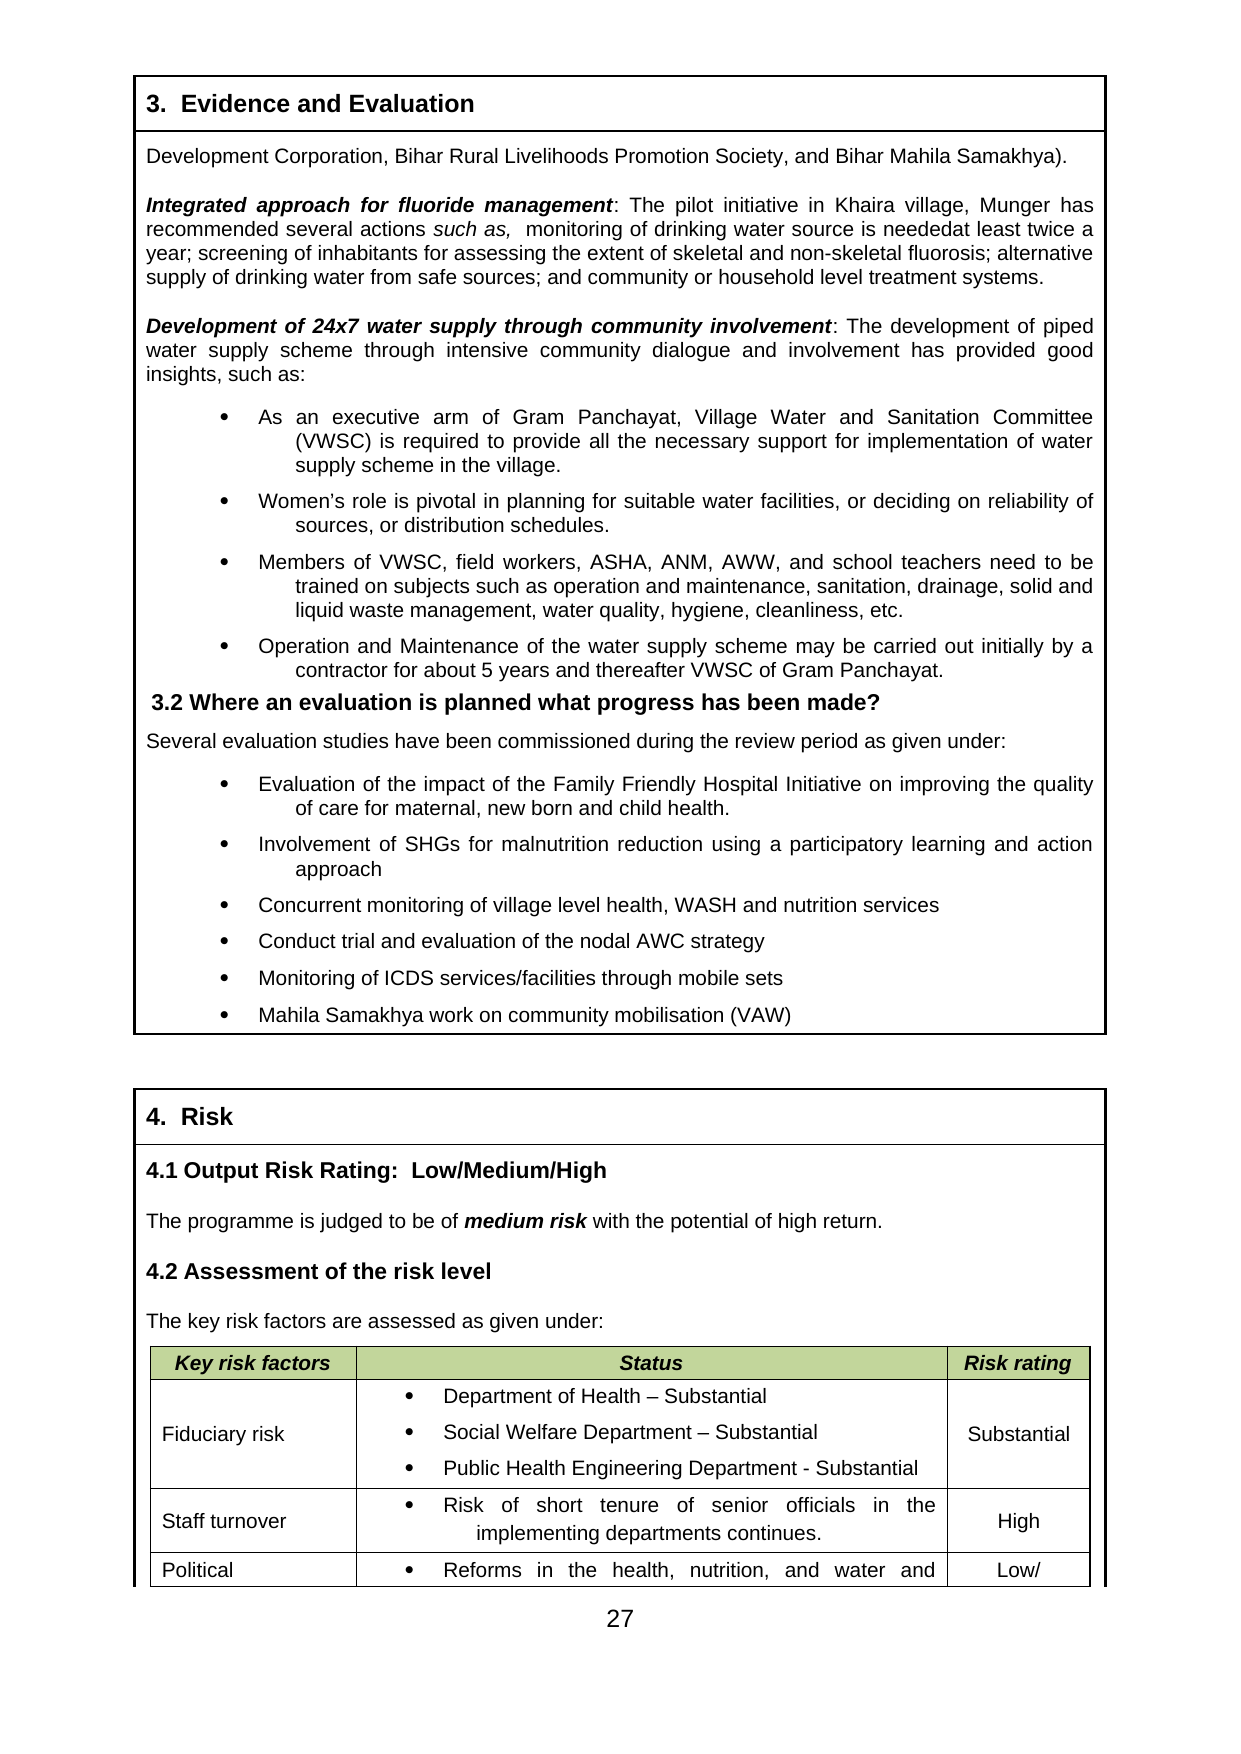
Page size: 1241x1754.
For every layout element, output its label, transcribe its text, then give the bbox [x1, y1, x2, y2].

table_cell Risk of short tenure of senior officials in the implementing departments continues. [357, 1489, 947, 1552]
table_cell Department of Health – Substantial Social Welfare Department – Substantial Public Health Engineering Department - Substantial [357, 1380, 947, 1488]
table_cell Substantial [948, 1380, 1089, 1488]
table_cell Reforms in the health, nutrition, and water and [357, 1553, 947, 1586]
table_cell Development Corporation, Bihar Rural Livelihoods Promotion Society, and Bihar Mahila Samakhya). Integrated approach for fluoride management: The pilot initiative in Khaira village, Munger has recommended several actions such as, monitoring of drinking water source is neededat least twice a year; screening of inhabitants for assessing the extent of skeletal and non-skeletal fluorosis; alternative supply of drinking water from safe sources; and community or household level treatment systems. Development of 24x7 water supply through community involvement: The development of piped water supply scheme through intensive community dialogue and involvement has provided good insights, such as: As an executive arm of Gram Panchayat, Village Water and Sanitation Committee (VWSC) is required to provide all the necessary support for implementation of water supply scheme in the village. Women’s role is pivotal in planning for suitable water facilities, or deciding on reliability of sources, or distribution schedules. Members of VWSC, field workers, ASHA, ANM, AWW, and school teachers need to be trained on subjects such as operation and maintenance, sanitation, drainage, solid and liquid waste management, water quality, hygiene, cleanliness, etc. Operation and Maintenance of the water supply scheme may be carried out initially by a contractor for about 5 years and thereafter VWSC of Gram Panchayat. 3.2 Where an evaluation is planned what progress has been made? Several evaluation studies have been commissioned during the review period as given under: Evaluation of the impact of the Family Friendly Hospital Initiative on improving the quality of care for maternal, new born and child health. Involvement of SHGs for malnutrition reduction using a participatory learning and action approach Concurrent monitoring of village level health, WASH and nutrition services Conduct trial and evaluation of the nodal AWC strategy Monitoring of ICDS services/facilities through mobile sets Mahila Samakhya work on community mobilisation (VAW) [136, 132, 1104, 1033]
table_header Status [357, 1347, 947, 1379]
table_header Risk rating [948, 1347, 1089, 1379]
table_cell Staff turnover [151, 1489, 356, 1552]
table_cell High [948, 1489, 1089, 1552]
table_header 4. Risk [136, 1090, 1104, 1143]
table_header 3. Evidence and Evaluation [136, 77, 1104, 130]
table_header Key risk factors [151, 1347, 356, 1379]
table_cell Political [151, 1553, 356, 1586]
table_cell Low/ [948, 1553, 1089, 1586]
table_cell Fiduciary risk [151, 1380, 356, 1488]
table_cell Output Risk Rating: Low/Medium/High The programme is judged to be of medium risk with the potential of high return. Assessment of the risk level The key risk factors are assessed as given under: Risk of funds not being used as intended At the state level, there is no risk of diversion of DFID grants for programmes other than SWASTH programme. DFID funds are allocated to each of the implementing departments through a separate budget line. At the departmental level, the risk of funds not being used as intended under the SWASTH programme is rated to be low. Each implementing department is required to spend funds as per its plan of activities duly approved by the Project Steering Committee. Use of DFID funds is subject to statutory audit. Climate and Environment Risk [136, 1145, 1104, 1587]
